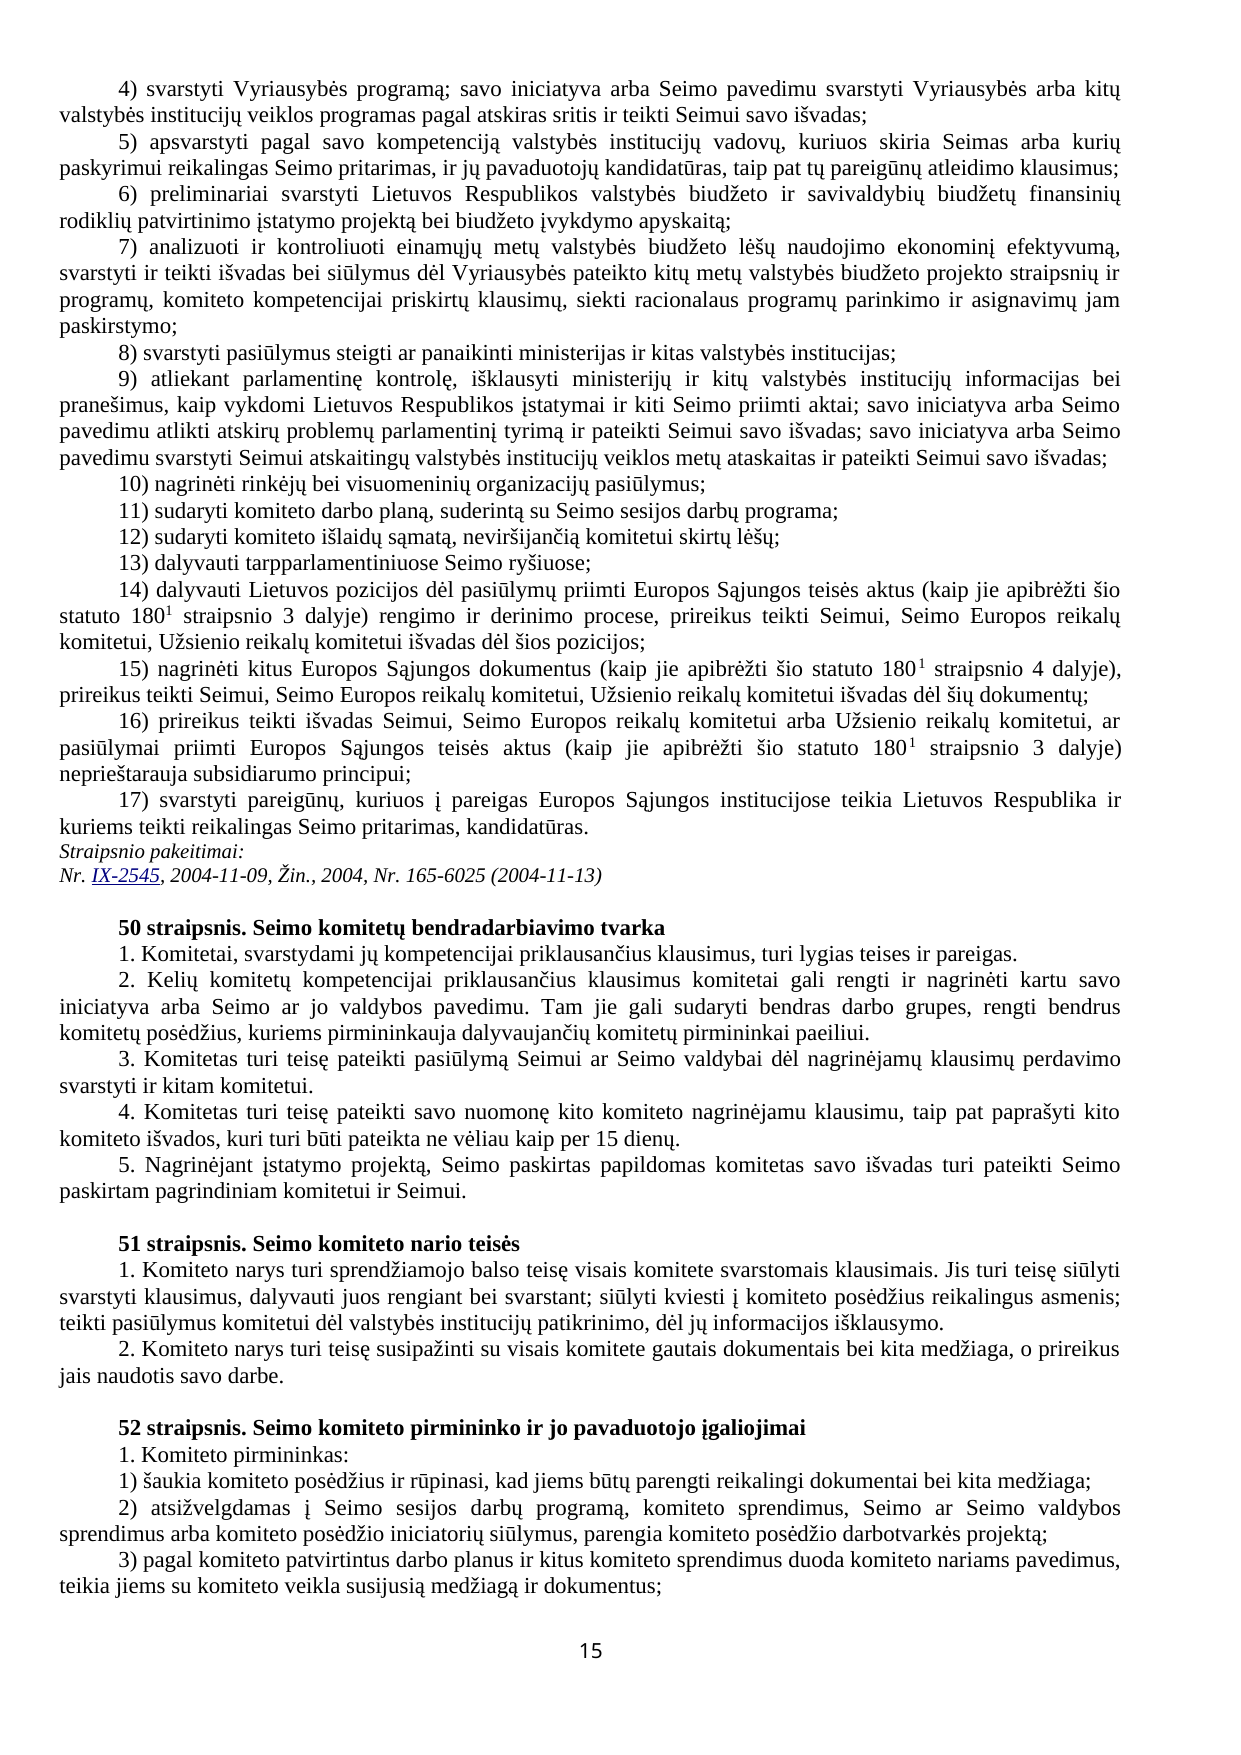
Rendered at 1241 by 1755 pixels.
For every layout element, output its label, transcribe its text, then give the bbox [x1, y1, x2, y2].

text 2) atsižvelgdamas į Seimo sesijos darbų programą, komiteto sprendimus, Seimo ar Seimo valdybos sprendimus arba komiteto posėdžio iniciatorių siūlymus, parengia komiteto posėdžio darbotvarkės projektą; [59, 1493, 1122, 1546]
text 5. Nagrinėjant įstatymo projektą, Seimo paskirtas papildomas komitetas savo išvadas turi pateikti Seimo paskirtam pagrindiniam komitetui ir Seimui. [59, 1151, 1122, 1204]
text 5) apsvarstyti pagal savo kompetenciją valstybės institucijų vadovų, kuriuos skiria Seimas arba kurių paskyrimui reikalingas Seimo pritarimas, ir jų pavaduotojų kandidatūras, taip pat tų pareigūnų atleidimo klausimus; [59, 128, 1122, 180]
text 14) dalyvauti Lietuvos pozicijos dėl pasiūlymų priimti Europos Sąjungos teisės aktus (kaip jie apibrėžti šio statuto 1801 straipsnio 3 dalyje) rengimo ir derinimo procese, prireikus teikti Seimui, Seimo Europos reikalų komitetui, Užsienio reikalų komitetui išvadas dėl šios pozicijos; [59, 576, 1122, 655]
text 9) atliekant parlamentinę kontrolę, išklausyti ministerijų ir kitų valstybės institucijų informacijas bei pranešimus, kaip vykdomi Lietuvos Respublikos įstatymai ir kiti Seimo priimti aktai; savo iniciatyva arba Seimo pavedimu atlikti atskirų problemų parlamentinį tyrimą ir pateikti Seimui savo išvadas; savo iniciatyva arba Seimo pavedimu svarstyti Seimui atskaitingų valstybės institucijų veiklos metų ataskaitas ir pateikti Seimui savo išvadas; [59, 365, 1122, 470]
text 10) nagrinėti rinkėjų bei visuomeninių organizacijų pasiūlymus; [59, 470, 1122, 497]
text 1. Komiteto narys turi sprendžiamojo balso teisę visais komitete svarstomais klausimais. Jis turi teisę siūlyti svarstyti klausimus, dalyvauti juos rengiant bei svarstant; siūlyti kviesti į komiteto posėdžius reikalingus asmenis; teikti pasiūlymus komitetui dėl valstybės institucijų patikrinimo, dėl jų informacijos išklausymo. [59, 1256, 1122, 1335]
text 7) analizuoti ir kontroliuoti einamųjų metų valstybės biudžeto lėšų naudojimo ekonominį efektyvumą, svarstyti ir teikti išvadas bei siūlymus dėl Vyriausybės pateikto kitų metų valstybės biudžeto projekto straipsnių ir programų, komiteto kompetencijai priskirtų klausimų, siekti racionalaus programų parinkimo ir asignavimų jam paskirstymo; [59, 233, 1122, 338]
text 12) sudaryti komiteto išlaidų sąmatą, neviršijančią komitetui skirtų lėšų; [59, 523, 1122, 549]
text 13) dalyvauti tarpparlamentiniuose Seimo ryšiuose; [59, 549, 1122, 576]
text 1. Komiteto pirmininkas: [59, 1441, 1122, 1467]
text 51 straipsnis. Seimo komiteto nario teisės [59, 1230, 1122, 1256]
text 17) svarstyti pareigūnų, kuriuos į pareigas Europos Sąjungos institucijose teikia Lietuvos Respublika ir kuriems teikti reikalingas Seimo pritarimas, kandidatūras. [59, 787, 1122, 839]
text 4. Komitetas turi teisę pateikti savo nuomonę kito komiteto nagrinėjamu klausimu, taip pat paprašyti kito komiteto išvados, kuri turi būti pateikta ne vėliau kaip per 15 dienų. [59, 1098, 1122, 1151]
text 3. Komitetas turi teisę pateikti pasiūlymą Seimui ar Seimo valdybai dėl nagrinėjamų klausimų perdavimo svarstyti ir kitam komitetui. [59, 1046, 1122, 1098]
text Nr. IX-2545, 2004-11-09, Žin., 2004, Nr. 165-6025 (2004-11-13) [59, 863, 1122, 887]
text 16) prireikus teikti išvadas Seimui, Seimo Europos reikalų komitetui arba Užsienio reikalų komitetui, ar pasiūlymai priimti Europos Sąjungos teisės aktus (kaip jie apibrėžti šio statuto 1801 straipsnio 3 dalyje) neprieštarauja subsidiarumo principui; [59, 707, 1122, 787]
text 2. Kelių komitetų kompetencijai priklausančius klausimus komitetai gali rengti ir nagrinėti kartu savo iniciatyva arba Seimo ar jo valdybos pavedimu. Tam jie gali sudaryti bendras darbo grupes, rengti bendrus komitetų posėdžius, kuriems pirmininkauja dalyvaujančių komitetų pirmininkai paeiliui. [59, 966, 1122, 1046]
text 50 straipsnis. Seimo komitetų bendradarbiavimo tvarka [59, 914, 1122, 940]
text 1) šaukia komiteto posėdžius ir rūpinasi, kad jiems būtų parengti reikalingi dokumentai bei kita medžiaga; [59, 1467, 1122, 1493]
text 1. Komitetai, svarstydami jų kompetencijai priklausančius klausimus, turi lygias teises ir pareigas. [59, 940, 1122, 966]
text 8) svarstyti pasiūlymus steigti ar panaikinti ministerijas ir kitas valstybės institucijas; [59, 338, 1122, 365]
text 6) preliminariai svarstyti Lietuvos Respublikos valstybės biudžeto ir savivaldybių biudžetų finansinių rodiklių patvirtinimo įstatymo projektą bei biudžeto įvykdymo apyskaitą; [59, 180, 1122, 233]
text 3) pagal komiteto patvirtintus darbo planus ir kitus komiteto sprendimus duoda komiteto nariams pavedimus, teikia jiems su komiteto veikla susijusią medžiagą ir dokumentus; [59, 1546, 1122, 1599]
text 15) nagrinėti kitus Europos Sąjungos dokumentus (kaip jie apibrėžti šio statuto 1801 straipsnio 4 dalyje), prireikus teikti Seimui, Seimo Europos reikalų komitetui, Užsienio reikalų komitetui išvadas dėl šių dokumentų; [59, 655, 1122, 707]
text 11) sudaryti komiteto darbo planą, suderintą su Seimo sesijos darbų programa; [59, 497, 1122, 523]
text 52 straipsnis. Seimo komiteto pirmininko ir jo pavaduotojo įgaliojimai [59, 1414, 1122, 1441]
text Straipsnio pakeitimai: [59, 839, 1122, 863]
text 2. Komiteto narys turi teisę susipažinti su visais komitete gautais dokumentais bei kita medžiaga, o prireikus jais naudotis savo darbe. [59, 1335, 1122, 1388]
text 4) svarstyti Vyriausybės programą; savo iniciatyva arba Seimo pavedimu svarstyti Vyriausybės arba kitų valstybės institucijų veiklos programas pagal atskiras sritis ir teikti Seimui savo išvadas; [59, 75, 1122, 128]
